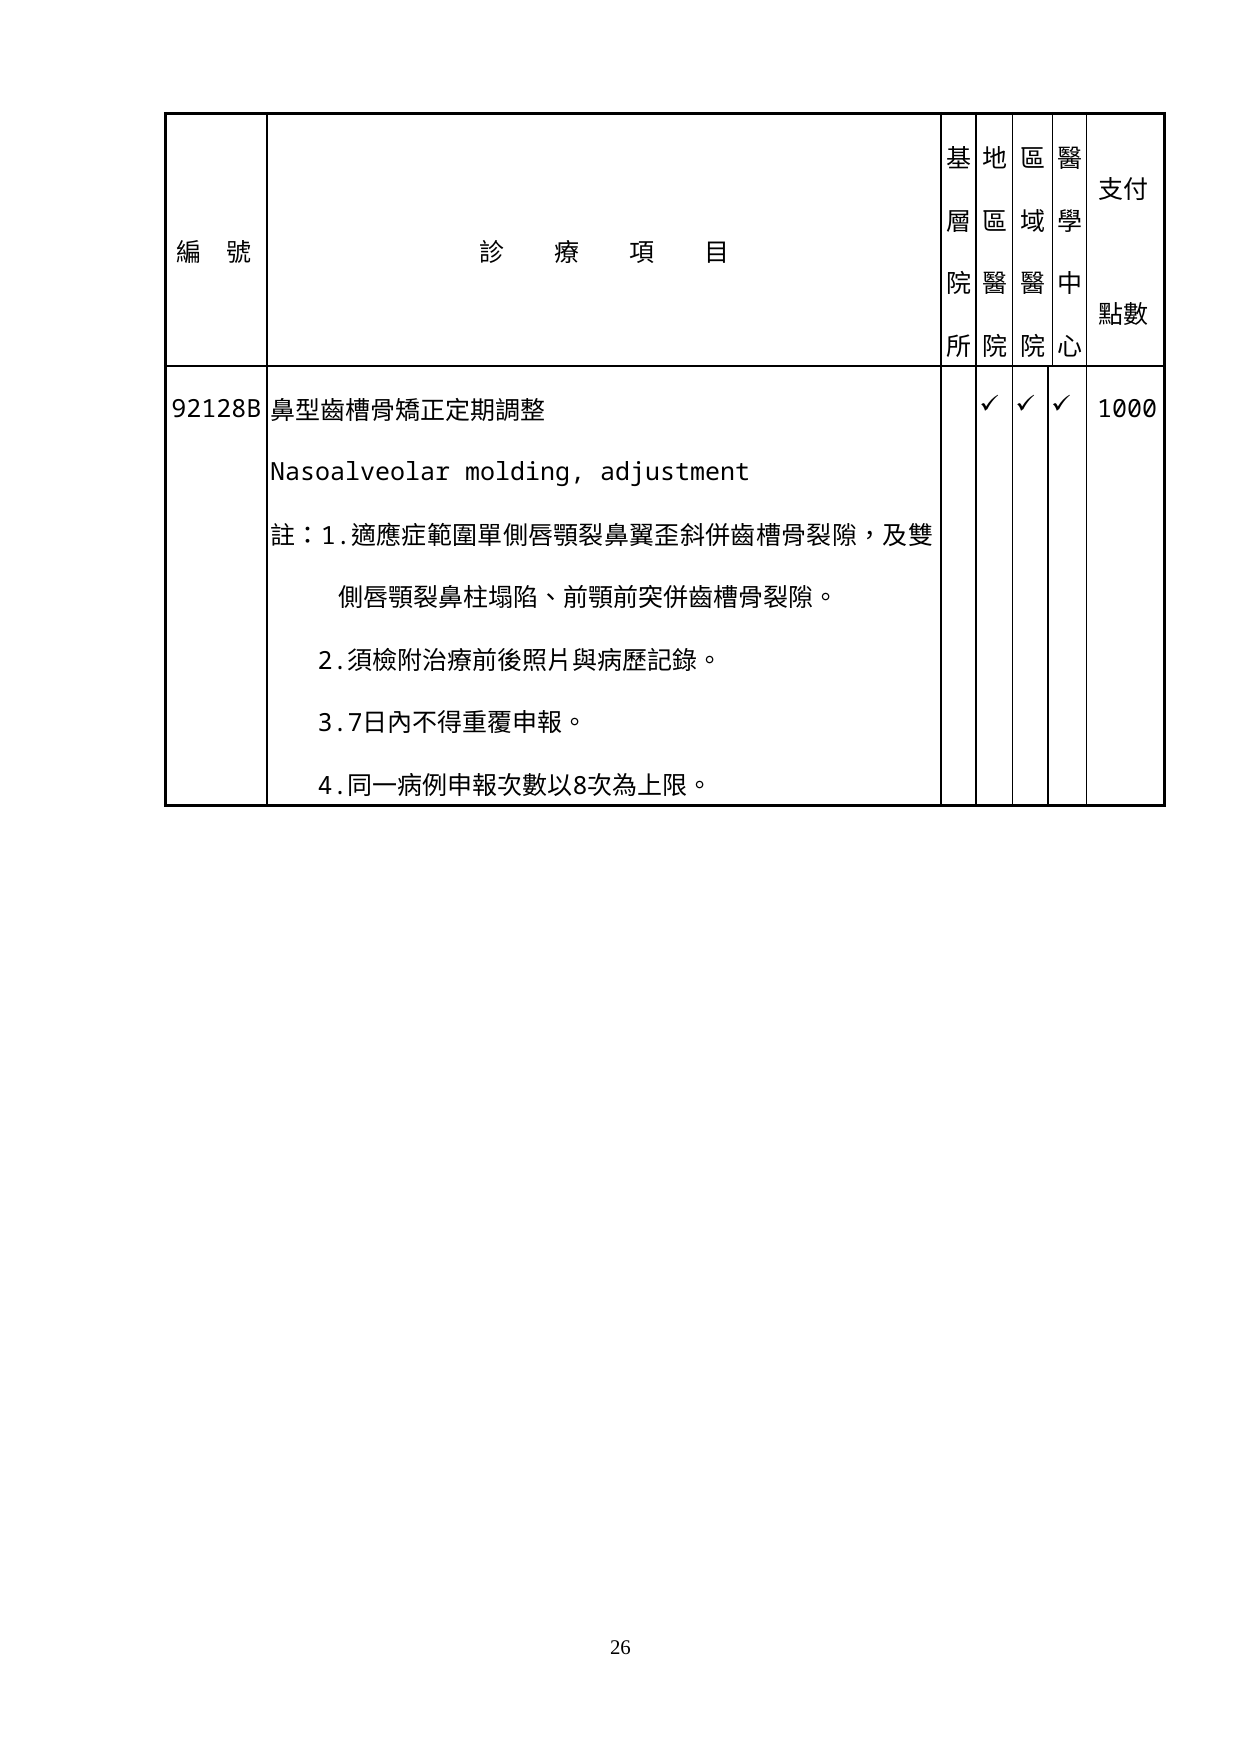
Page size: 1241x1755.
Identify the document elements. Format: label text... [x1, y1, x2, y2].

table_cell [942, 367, 975, 804]
table_cell 92128B [167, 367, 266, 804]
table_header 支付 點數 [1087, 115, 1163, 365]
table_header 地 區 醫 院 [977, 115, 1012, 365]
table_cell 鼻型齒槽骨矯正定期調整 Nasoalveolar molding, adjustment 註：1.適應症範圍單側唇顎裂鼻翼歪斜併齒槽骨裂隙，及雙側唇顎裂鼻柱塌陷、前顎前突併齒槽骨裂隙。 2.須檢附治療前後照片與病歷記錄。 3.7日內不得重覆申報。 4.同一病例申報次數以8次為上限。 [268, 367, 940, 804]
table_header 診 療 項 目 [268, 115, 940, 365]
table_cell 1000 [1087, 367, 1163, 804]
table_header 區 域 醫 院 [1013, 115, 1052, 365]
table_cell  [1013, 367, 1047, 804]
table_header 醫 學 中 心 [1053, 115, 1086, 365]
table_header 編 號 [167, 115, 266, 365]
table_cell  [977, 367, 1012, 804]
table_header 基 層 院 所 [942, 115, 975, 365]
table_cell  [1049, 367, 1086, 804]
